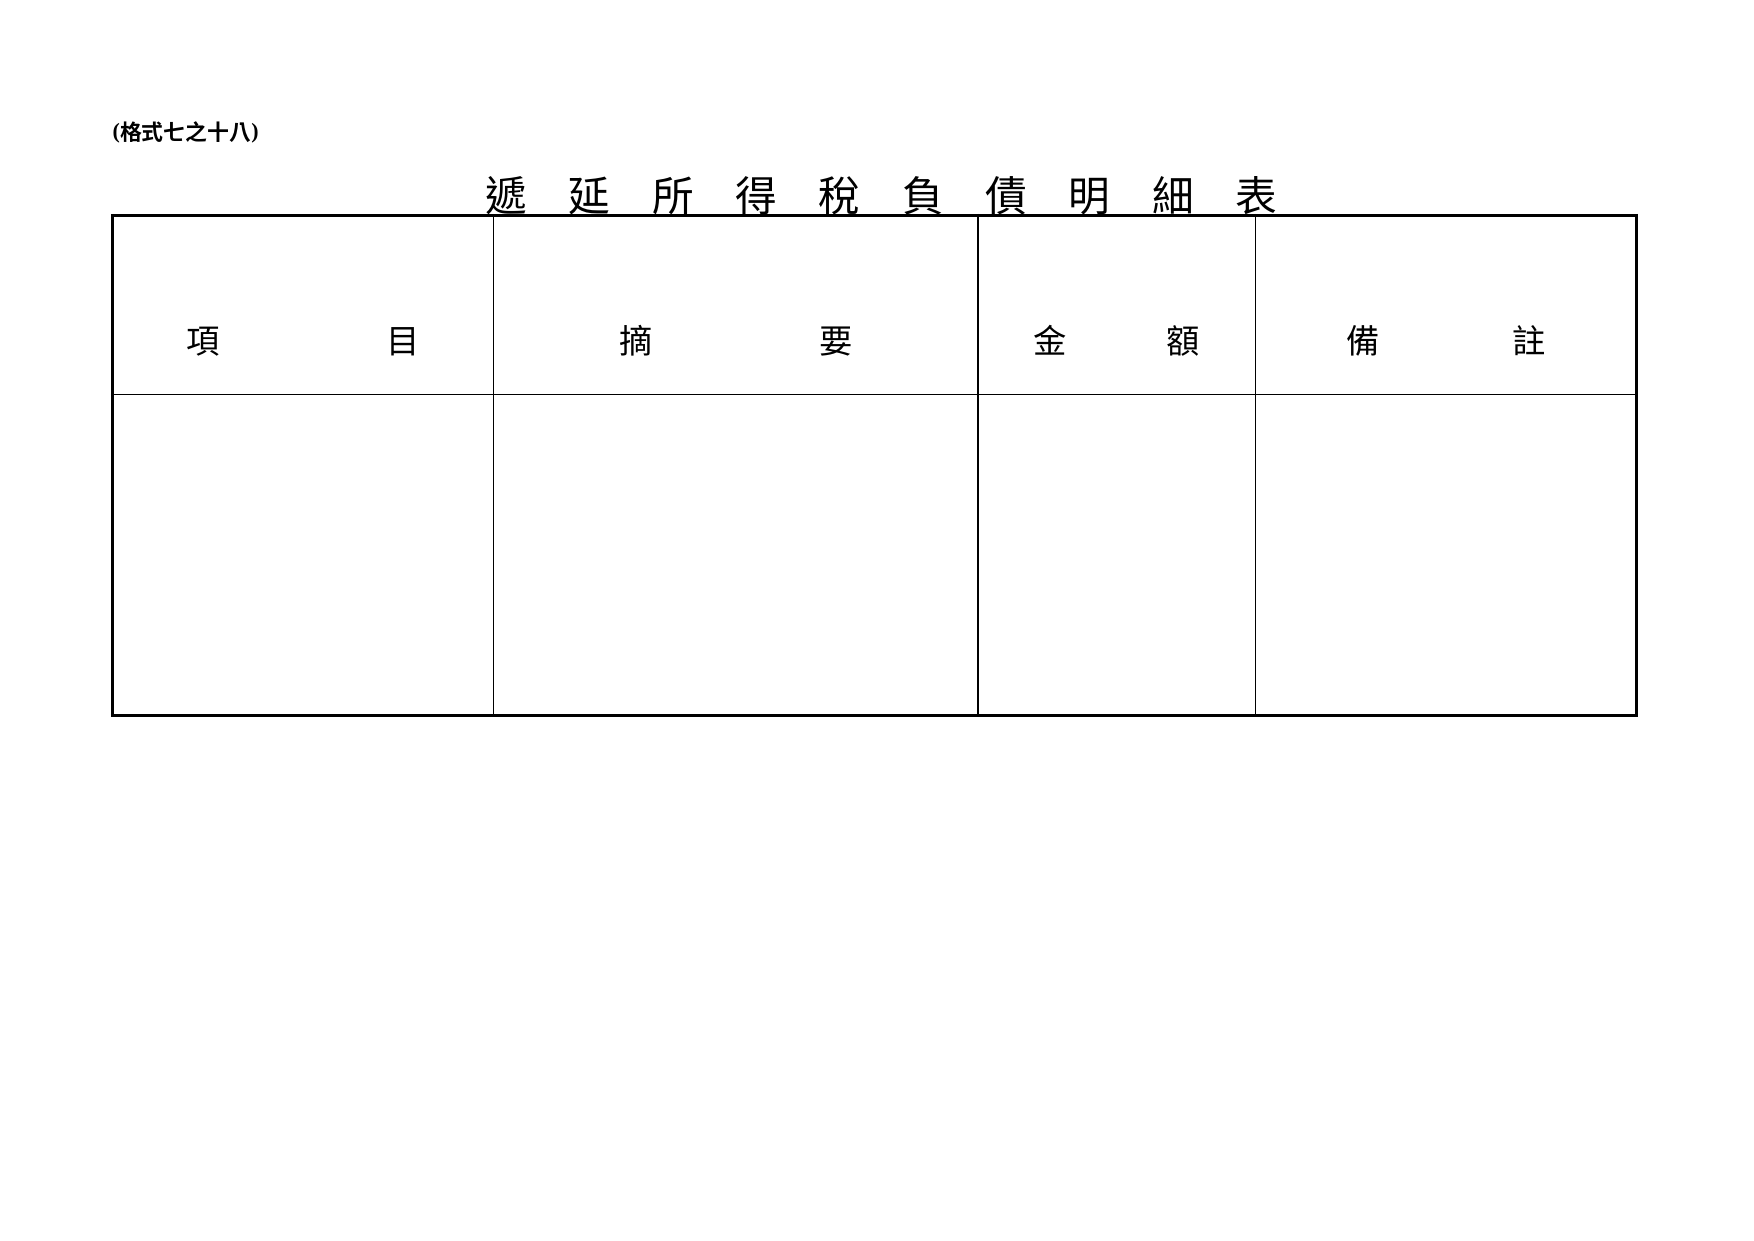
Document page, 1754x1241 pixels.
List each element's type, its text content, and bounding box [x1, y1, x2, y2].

text (格式七之十八) [112, 89, 1650, 151]
text 遞 延 所 得 稅 負 債 明 細 表 [112, 151, 1650, 214]
table_header 金 額 [979, 217, 1255, 394]
table_header 摘 要 [494, 217, 977, 394]
table_header 項 目 [114, 217, 493, 394]
table_cell [114, 395, 493, 714]
table_cell [979, 395, 1255, 714]
table_cell [1256, 395, 1635, 714]
table_header 備 註 [1256, 217, 1635, 394]
table_cell [494, 395, 977, 714]
